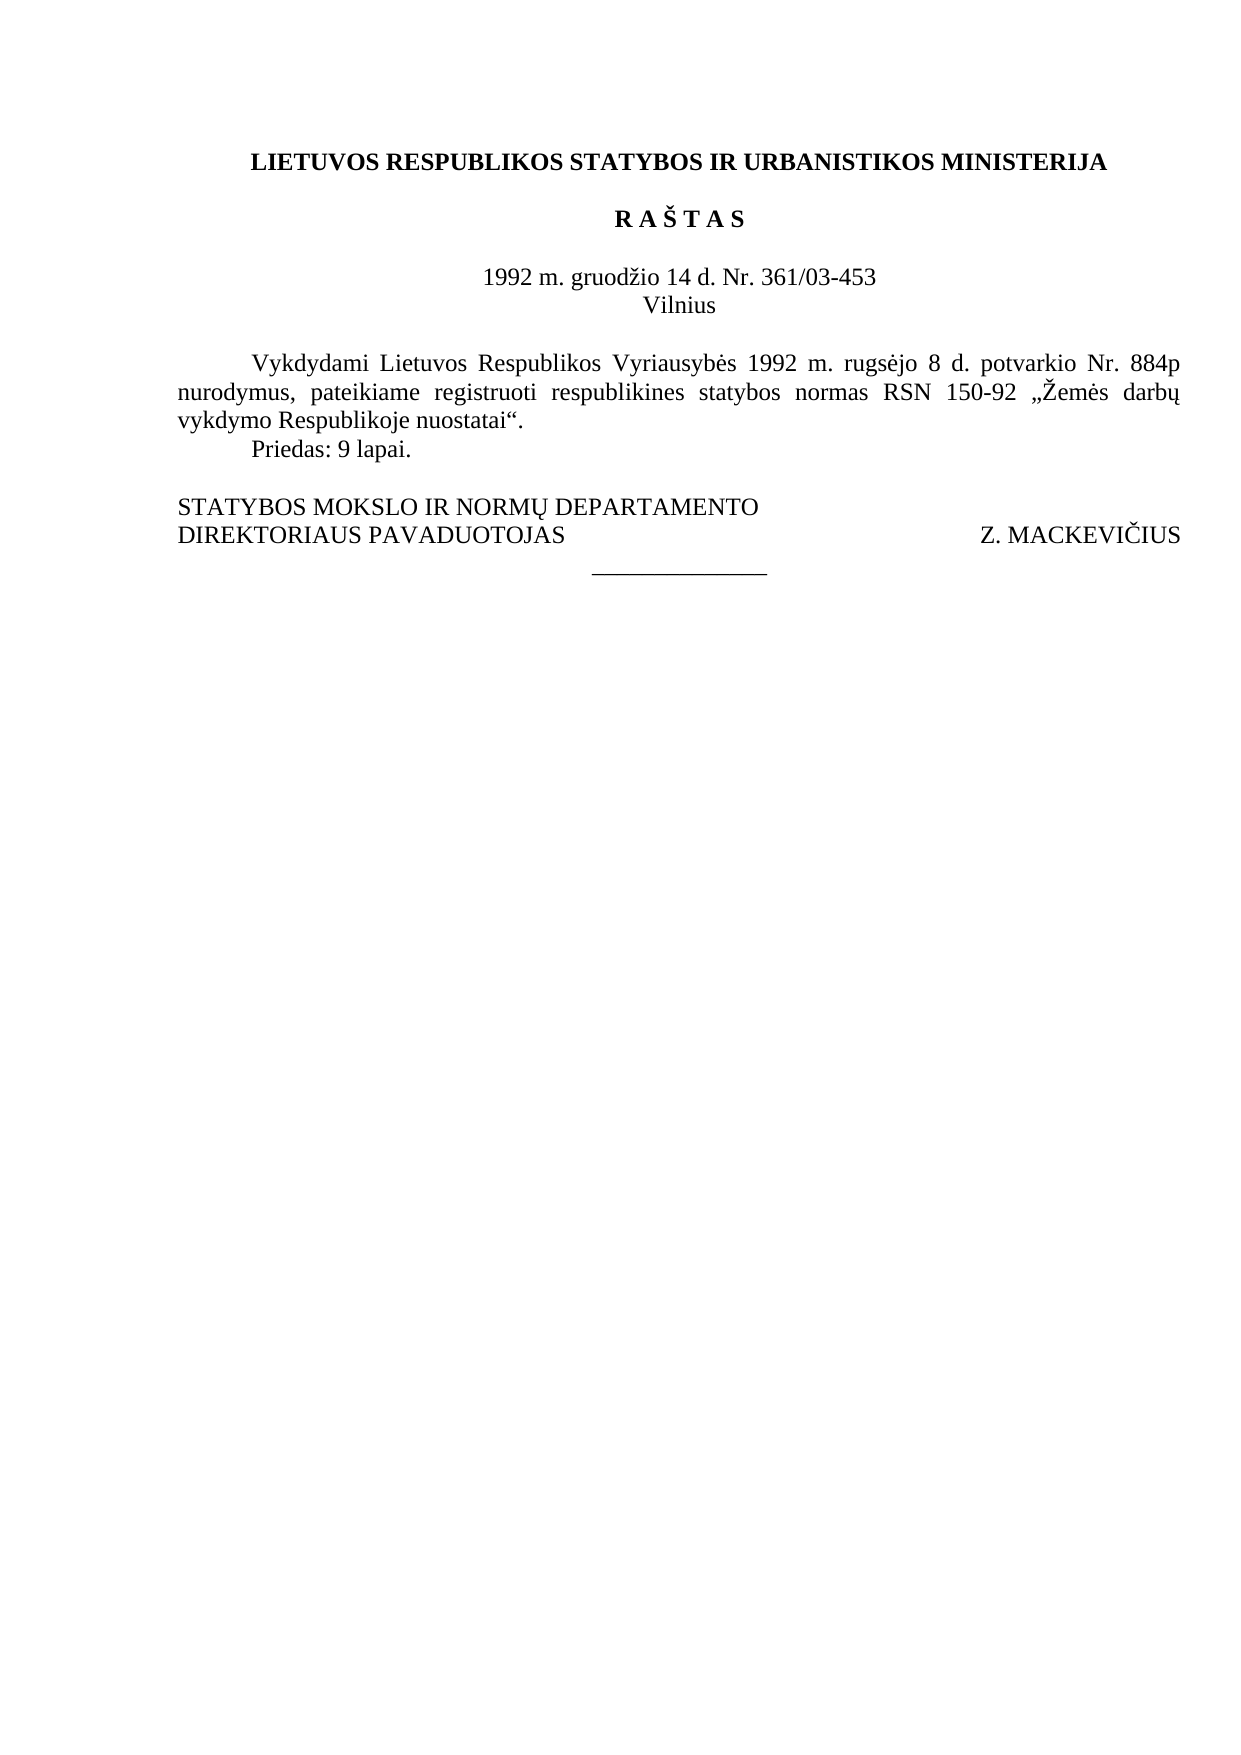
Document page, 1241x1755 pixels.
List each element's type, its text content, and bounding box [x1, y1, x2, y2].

text DIREKTORIAUS PAVADUOTOJAS Z. MACKEVIČIUS [177, 521, 1181, 549]
text ______________ [177, 549, 1181, 578]
text 1992 m. gruodžio 14 d. Nr. 361/03-453 [177, 262, 1181, 291]
text Vykdydami Lietuvos Respublikos Vyriausybės 1992 m. rugsėjo 8 d. potvarkio Nr. 884p nurodymus, pateikiame registruoti respublikines statybos normas RSN 150-92 „Žemės darbų vykdymo Respublikoje nuostatai“. [177, 348, 1181, 434]
text STATYBOS MOKSLO IR NORMŲ DEPARTAMENTO [177, 492, 1181, 521]
text R A Š T A S [177, 204, 1181, 233]
text Priedas: 9 lapai. [177, 434, 1181, 463]
text LIETUVOS RESPUBLIKOS STATYBOS IR URBANISTIKOS MINISTERIJA [177, 147, 1181, 176]
text Vilnius [177, 291, 1181, 319]
